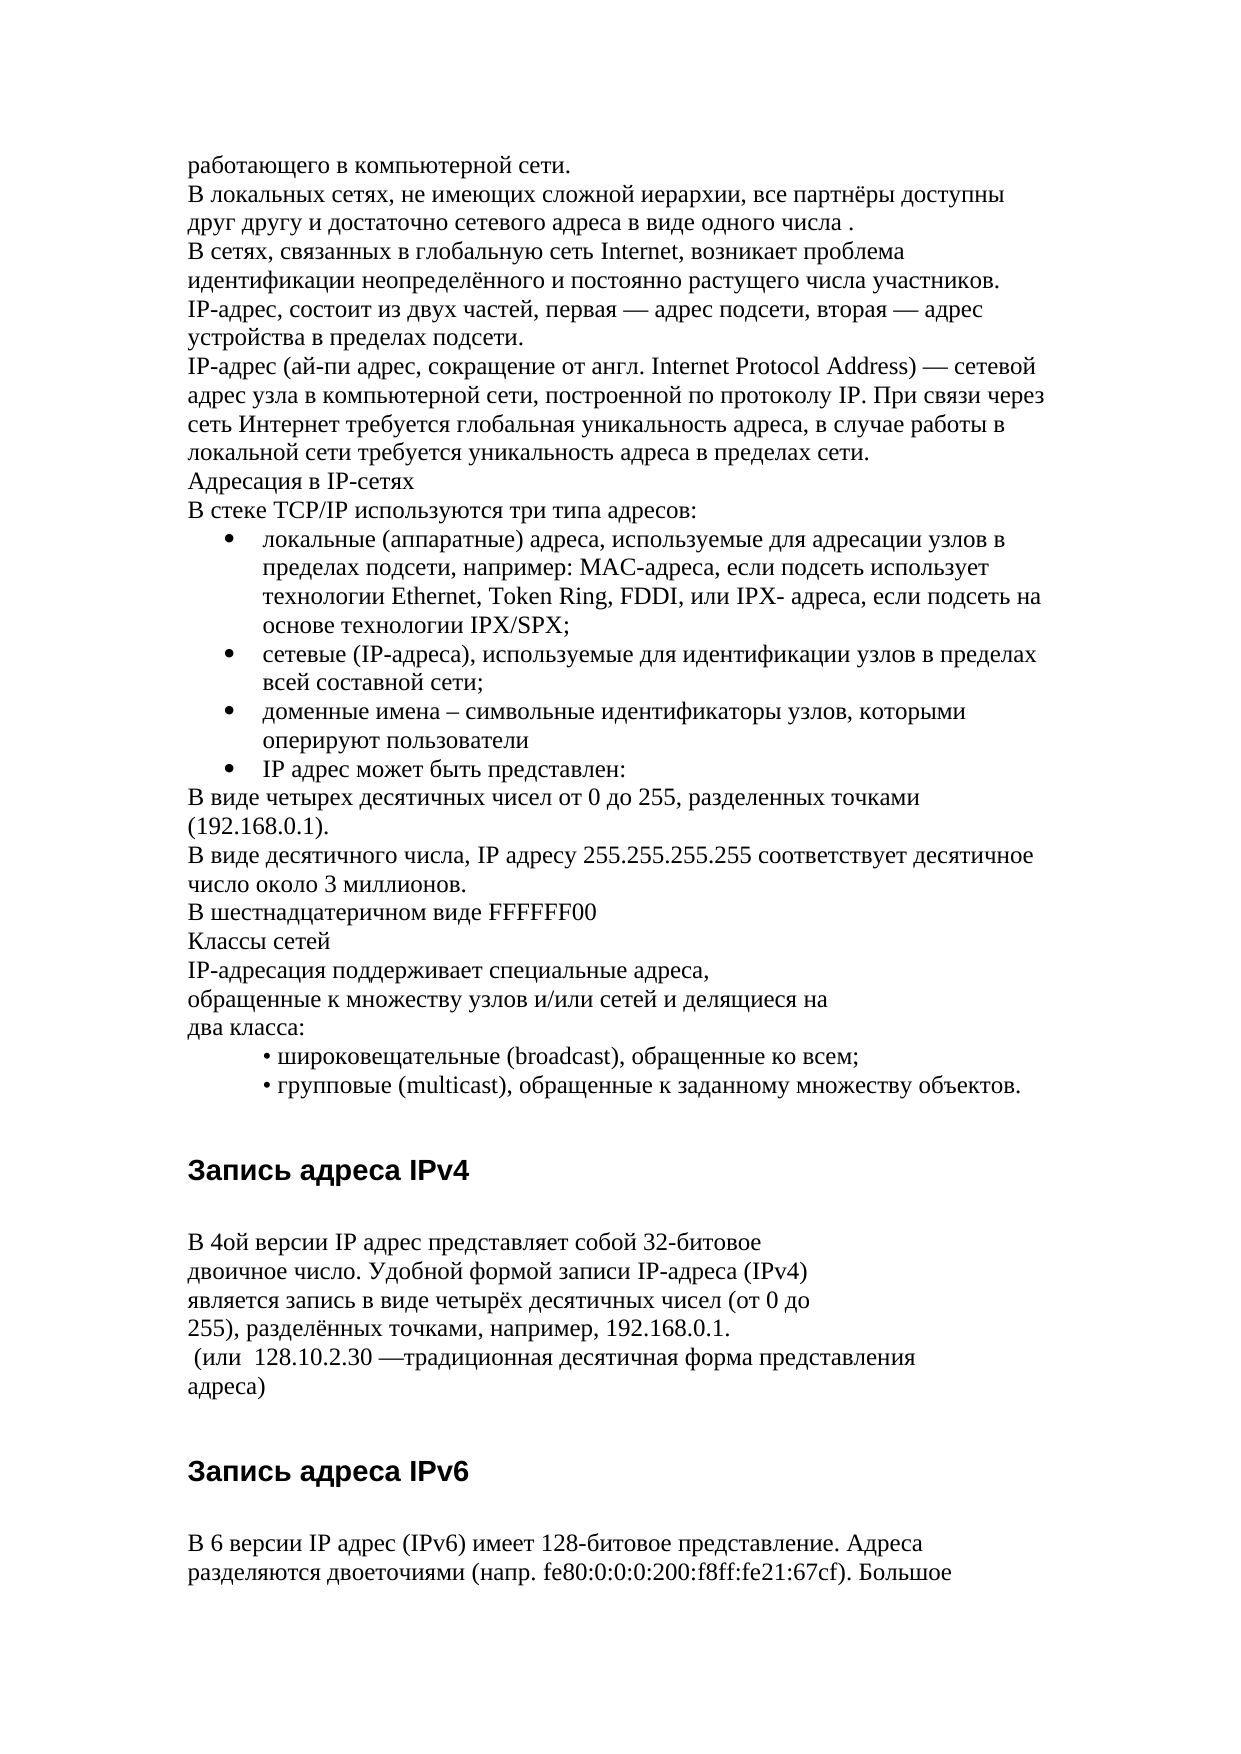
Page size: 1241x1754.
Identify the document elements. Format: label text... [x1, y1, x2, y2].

text двоичное число. Удобной формой записи IP-адреса (IPv4) [187, 1256, 1053, 1285]
text два класса: [187, 1012, 1053, 1041]
list доменные имена – символьные идентификаторы узлов, которыми оперируют пользователи [225, 696, 1053, 754]
text Классы сетей [187, 926, 1053, 955]
list IP адрес может быть представлен: [225, 754, 1053, 782]
text В виде четырех десятичных чисел от 0 до 255, разделенных точками (192.168.0.1). [187, 782, 1053, 840]
text В локальных сетях, не имеющих сложной иерархии, все партнёры доступны друг другу и достаточно сетевого адреса в виде одного числа . [187, 179, 1053, 236]
text 255), разделённых точками, например, 192.168.0.1. [187, 1313, 1053, 1342]
text Запись адреса IPv4 [187, 1152, 1053, 1186]
text адреса) [187, 1371, 1053, 1400]
text IP-адрес, состоит из двух частей, первая — адрес подсети, вторая — адрес устройства в пределах подсети. [187, 294, 1053, 351]
text работающего в компьютерной сети. [187, 150, 1053, 179]
text • широковещательные (broadcast), обращенные ко всем; [262, 1041, 1053, 1070]
text является запись в виде четырёх десятичных чисел (от 0 до [187, 1285, 1053, 1313]
text Запись адреса IPv6 [187, 1453, 1053, 1487]
text В шестнадцатеричном виде FFFFFF00 [187, 897, 1053, 926]
text • групповые (multicast), обращенные к заданному множеству объектов. [262, 1070, 1053, 1099]
text Адресация в IP-сетях [187, 466, 1053, 495]
text В стеке TCP/IP используются три типа адресов: [187, 495, 1053, 524]
text (или 128.10.2.30 —традиционная десятичная форма представления [187, 1342, 1053, 1371]
text обращенные к множеству узлов и/или сетей и делящиеся на [187, 984, 1053, 1012]
text В 4ой версии IP адрес представляет собой 32-битовое [187, 1227, 1053, 1256]
list локальные (аппаратные) адреса, используемые для адресации узлов в пределах подсети, например: МАС-адреса, если подсеть использует технологии Ethernet, Token Ring, FDDI, или IPX- адреса, если подсеть на основе технологии IPX/SPX; [225, 524, 1053, 639]
text IP-адрес (ай-пи адрес, сокращение от англ. Internet Protocol Address) — сетевой адрес узла в компьютерной сети, построенной по протоколу IP. При связи через сеть Интернет требуется глобальная уникальность адреса, в случае работы в локальной сети требуется уникальность адреса в пределах сети. [187, 351, 1053, 466]
text В 6 версии IP адрес (IPv6) имеет 128-битовое представление. Адреса [187, 1528, 1053, 1557]
text IP-адресация поддерживает специальные адреса, [187, 955, 1053, 984]
text разделяются двоеточиями (напр. fe80:0:0:0:200:f8ff:fe21:67cf). Большое [187, 1557, 1053, 1586]
text В сетях, связанных в глобальную сеть Internet, возникает проблема идентификации неопределённого и постоянно растущего числа участников. [187, 236, 1053, 294]
list сетевые (IP-адреса), используемые для идентификации узлов в пределах всей составной сети; [225, 639, 1053, 696]
text В виде десятичного числа, IP адресу 255.255.255.255 соответствует десятичное число около 3 миллионов. [187, 840, 1053, 897]
